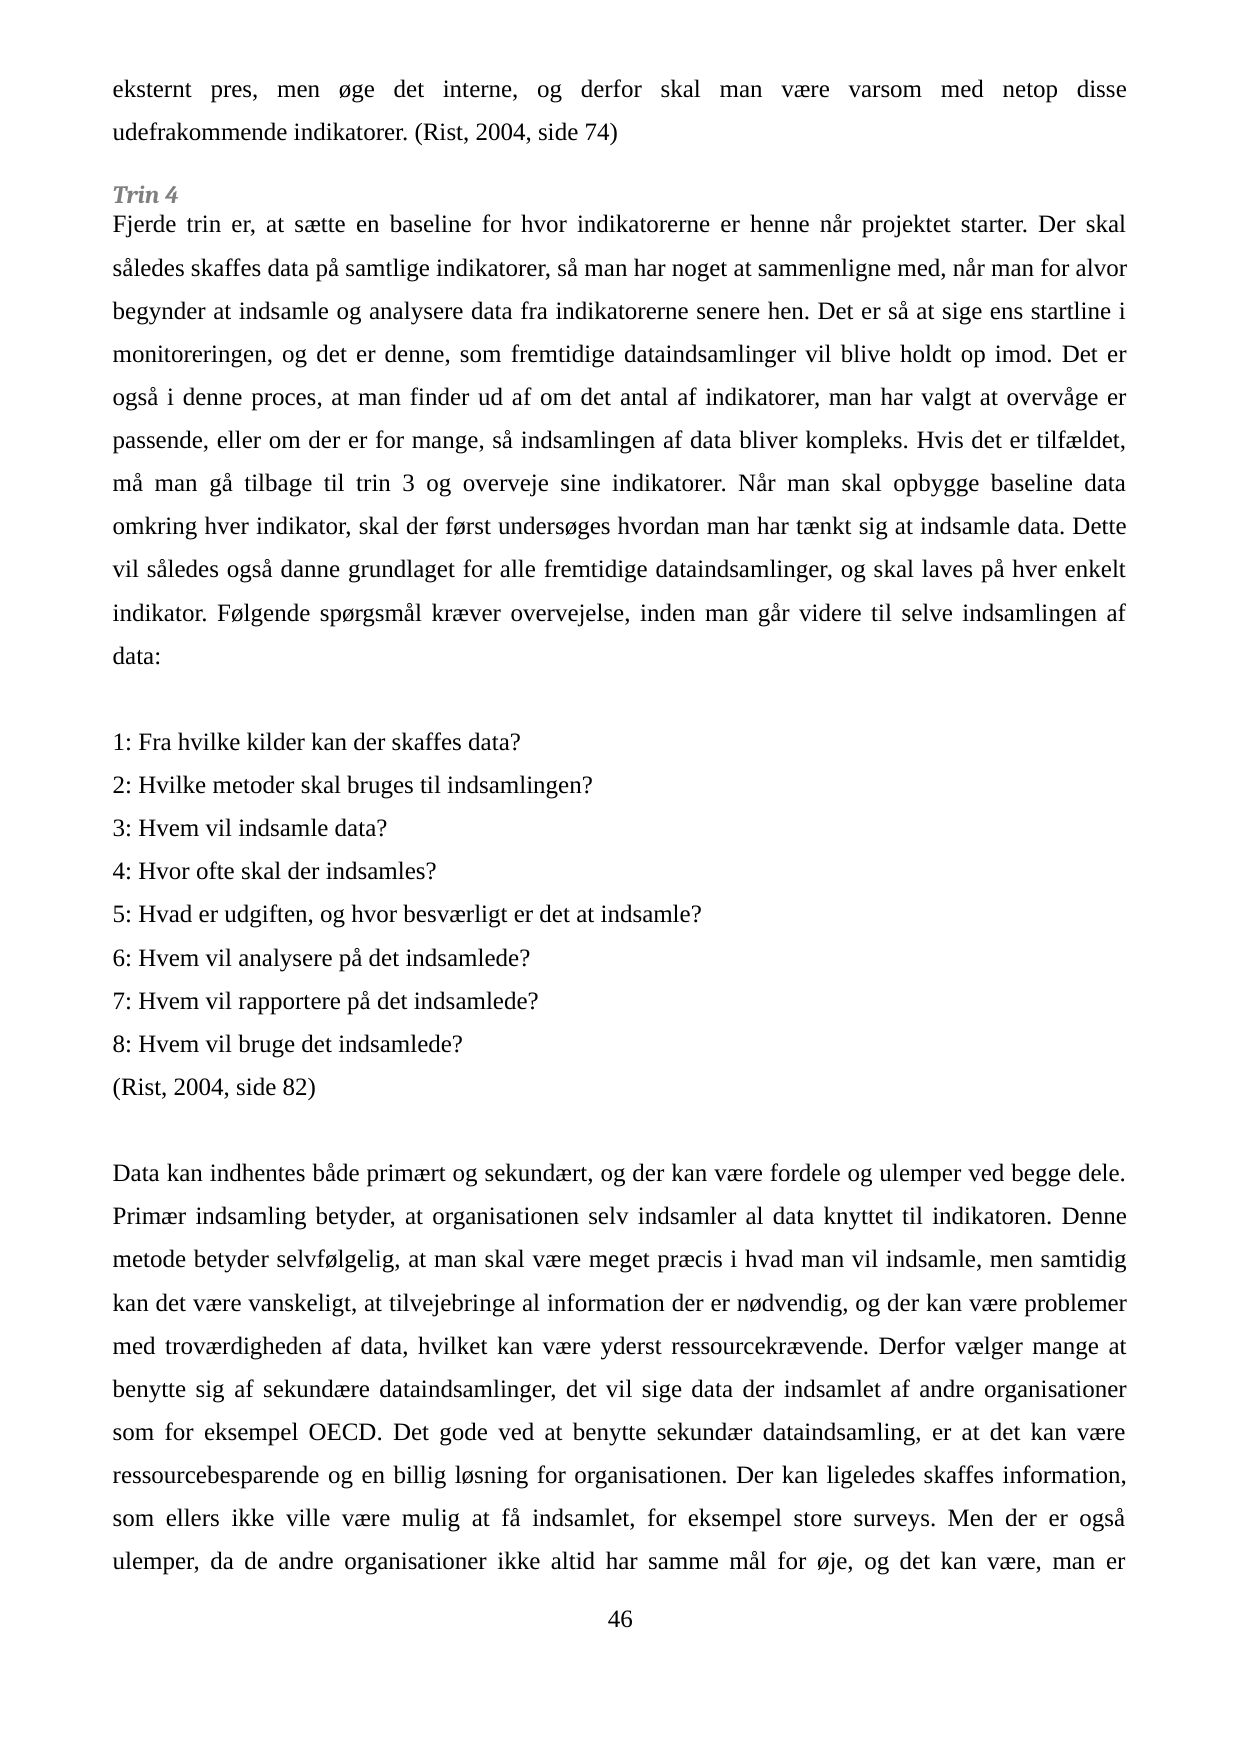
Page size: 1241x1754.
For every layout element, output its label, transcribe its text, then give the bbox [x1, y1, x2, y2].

text 2: Hvilke metoder skal bruges til indsamlingen? [112, 770, 1128, 799]
subtitle Trin 4 [112, 181, 1128, 209]
text eksternt pres, men øge det interne, og derfor skal man være varsom med netop disse udefrakommende indikatorer. (Rist, 2004, side 74) [112, 74, 1128, 146]
text Data kan indhentes både primært og sekundært, og der kan være fordele og ulemper ved begge dele. Primær indsamling betyder, at organisationen selv indsamler al data knyttet til indikatoren. Denne metode betyder selvfølgelig, at man skal være meget præcis i hvad man vil indsamle, men samtidig kan det være vanskeligt, at tilvejebringe al information der er nødvendig, og der kan være problemer med troværdigheden af data, hvilket kan være yderst ressourcekrævende. Derfor vælger mange at benytte sig af sekundære dataindsamlinger, det vil sige data der indsamlet af andre organisationer som for eksempel OECD. Det gode ved at benytte sekundær dataindsamling, er at det kan være ressourcebesparende og en billig løsning for organisationen. Der kan ligeledes skaffes information, som ellers ikke ville være mulig at få indsamlet, for eksempel store surveys. Men der er også ulemper, da de andre organisationer ikke altid har samme mål for øje, og det kan være, man er [112, 1158, 1128, 1575]
text (Rist, 2004, side 82) [112, 1072, 1128, 1101]
text Fjerde trin er, at sætte en baseline for hvor indikatorerne er henne når projektet starter. Der skal således skaffes data på samtlige indikatorer, så man har noget at sammenligne med, når man for alvor begynder at indsamle og analysere data fra indikatorerne senere hen. Det er så at sige ens startline i monitoreringen, og det er denne, som fremtidige dataindsamlinger vil blive holdt op imod. Det er også i denne proces, at man finder ud af om det antal af indikatorer, man har valgt at overvåge er passende, eller om der er for mange, så indsamlingen af data bliver kompleks. Hvis det er tilfældet, må man gå tilbage til trin 3 og overveje sine indikatorer. Når man skal opbygge baseline data omkring hver indikator, skal der først undersøges hvordan man har tænkt sig at indsamle data. Dette vil således også danne grundlaget for alle fremtidige dataindsamlinger, og skal laves på hver enkelt indikator. Følgende spørgsmål kræver overvejelse, inden man går videre til selve indsamlingen af data: [112, 209, 1128, 669]
text 4: Hvor ofte skal der indsamles? [112, 856, 1128, 885]
text 3: Hvem vil indsamle data? [112, 813, 1128, 842]
text 5: Hvad er udgiften, og hvor besværligt er det at indsamle? [112, 899, 1128, 928]
text 8: Hvem vil bruge det indsamlede? [112, 1029, 1128, 1058]
text 1: Fra hvilke kilder kan der skaffes data? [112, 727, 1128, 756]
text 7: Hvem vil rapportere på det indsamlede? [112, 986, 1128, 1014]
text 6: Hvem vil analysere på det indsamlede? [112, 943, 1128, 971]
